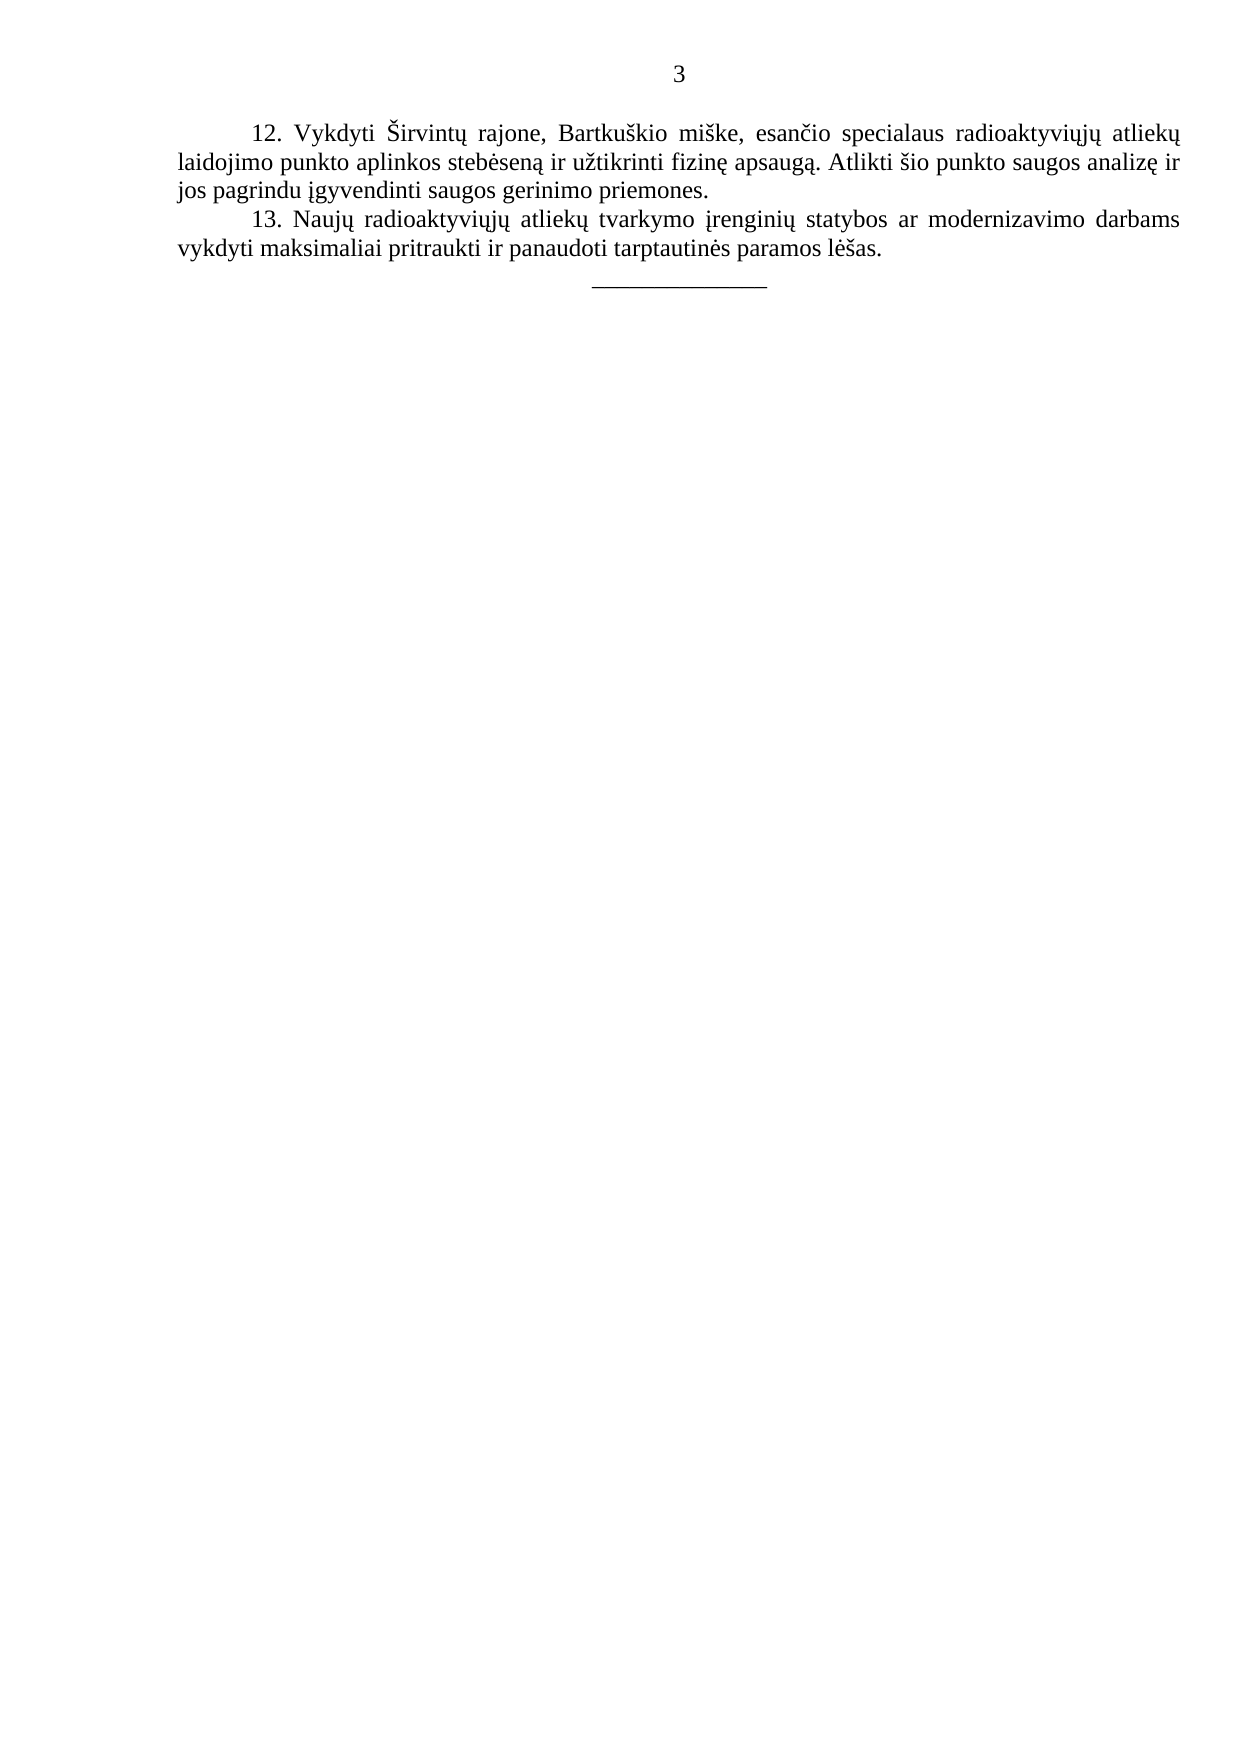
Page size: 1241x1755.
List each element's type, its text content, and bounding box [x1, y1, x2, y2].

text ______________ [177, 262, 1181, 291]
text 12. Vykdyti Širvintų rajone, Bartkuškio miške, esančio specialaus radioaktyviųjų atliekų laidojimo punkto aplinkos stebėseną ir užtikrinti fizinę apsaugą. Atlikti šio punkto saugos analizę ir jos pagrindu įgyvendinti saugos gerinimo priemones. [177, 118, 1181, 204]
text 13. Naujų radioaktyviųjų atliekų tvarkymo įrenginių statybos ar modernizavimo darbams vykdyti maksimaliai pritraukti ir panaudoti tarptautinės paramos lėšas. [177, 204, 1181, 262]
